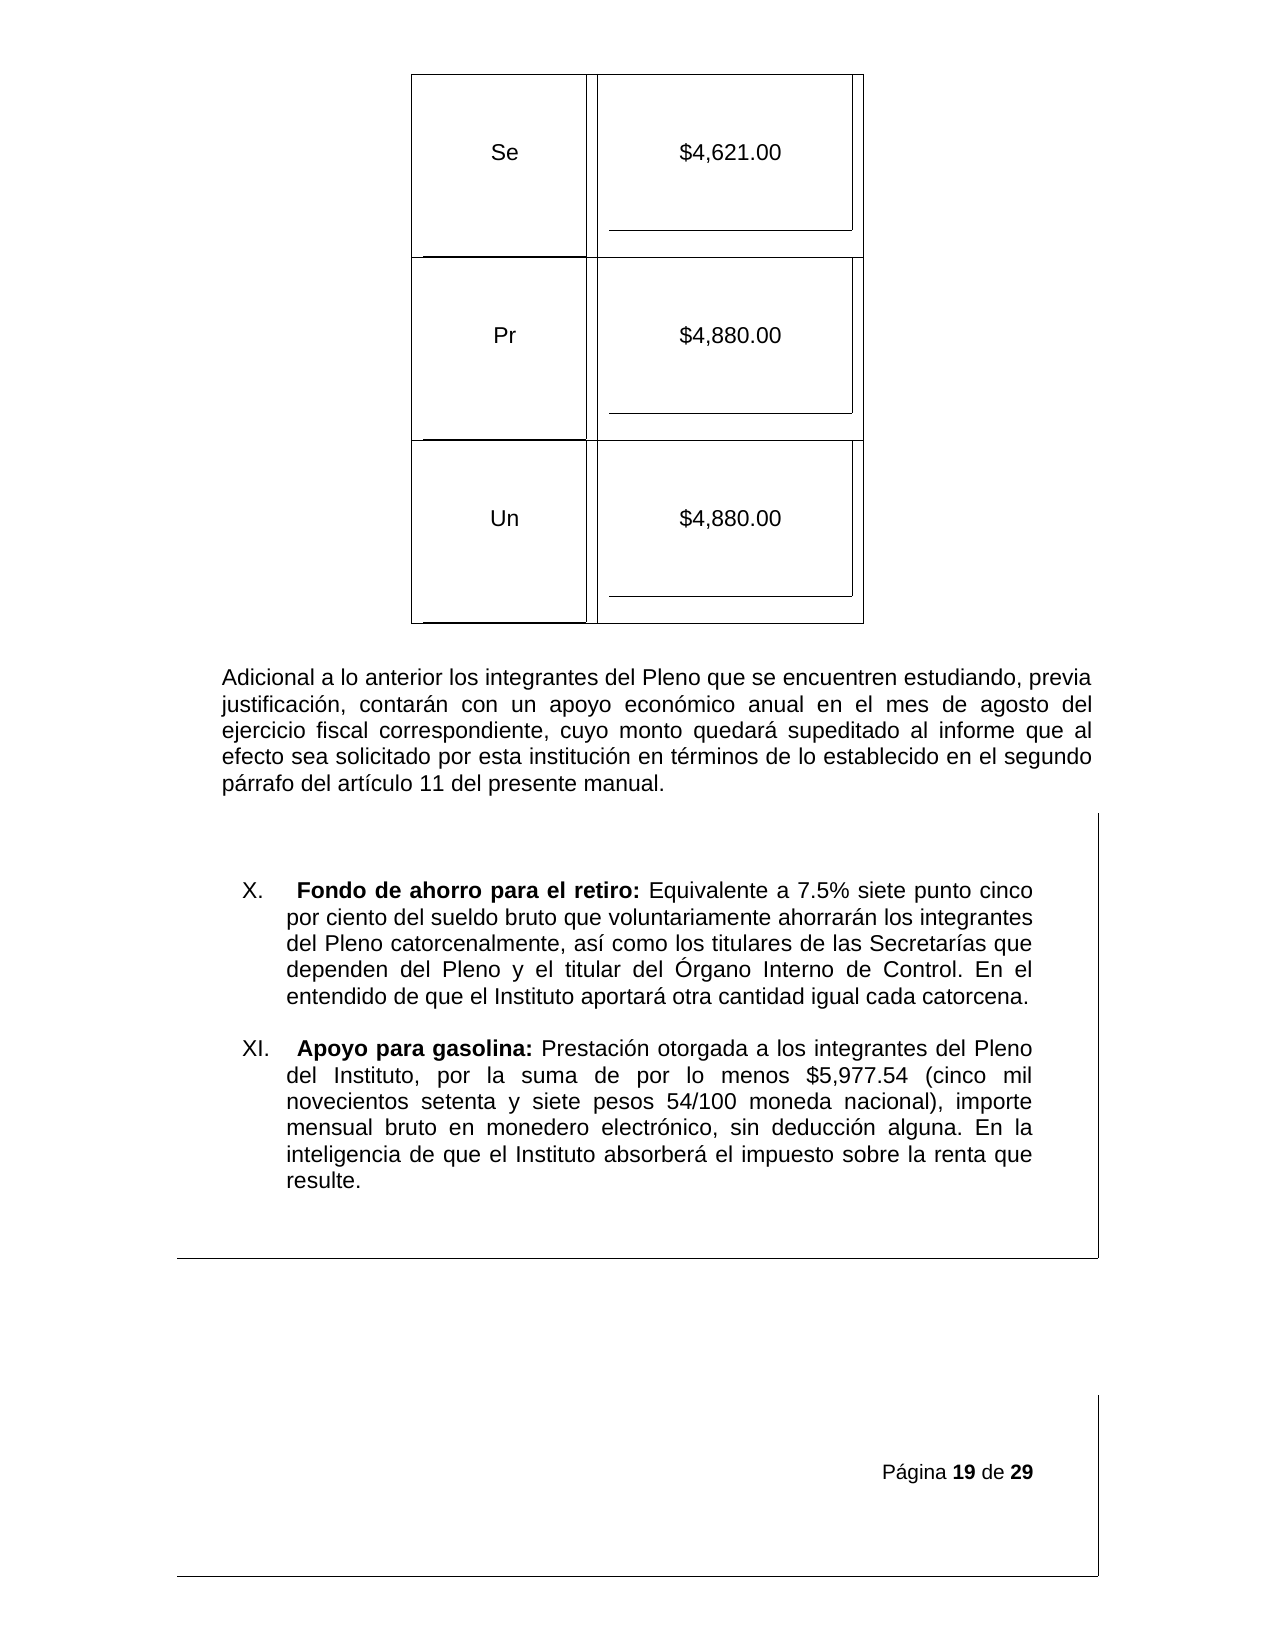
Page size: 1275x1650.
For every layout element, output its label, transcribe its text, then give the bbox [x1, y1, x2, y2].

table_cell Secundaria [587, 75, 597, 257]
text Adicional a lo anterior los integrantes del Pleno que se encuentren estudiando, previa justificación, contarán con un apoyo económico anual en el mes de agosto del ejercicio fiscal correspondiente, cuyo monto quedará supeditado al informe que al efecto sea solicitado por esta institución en términos de lo establecido en el segundo párrafo del artículo 11 del presente manual. [222, 664, 1093, 796]
list Apoyo para gasolina: Prestación otorgada a los integrantes del Pleno del Instituto, por la suma de por lo menos $5,977.54 (cinco mil novecientos setenta y siete pesos 54/100 moneda nacional), importe mensual bruto en monedero electrónico, sin deducción alguna. En la inteligencia de que el Instituto absorberá el impuesto sobre la renta que resulte. [177, 1035, 1098, 1258]
table_cell Secundaria [412, 75, 586, 257]
table_cell $4,880.00 [598, 441, 863, 622]
table_cell Universitario [587, 441, 597, 622]
table_cell Universitario [412, 441, 586, 622]
table_cell $4,621.00 [598, 75, 863, 257]
table_cell $4,880.00 [598, 258, 863, 439]
table_cell Preparatoria [587, 258, 597, 439]
table_cell Preparatoria [412, 258, 586, 439]
list Fondo de ahorro para el retiro: Equivalente a 7.5% siete punto cinco por ciento del sueldo bruto que voluntariamente ahorrarán los integrantes del Pleno catorcenalmente, así como los titulares de las Secretarías que dependen del Pleno y el titular del Órgano Interno de Control. En el entendido de que el Instituto aportará otra cantidad igual cada catorcena. [177, 813, 1098, 1009]
